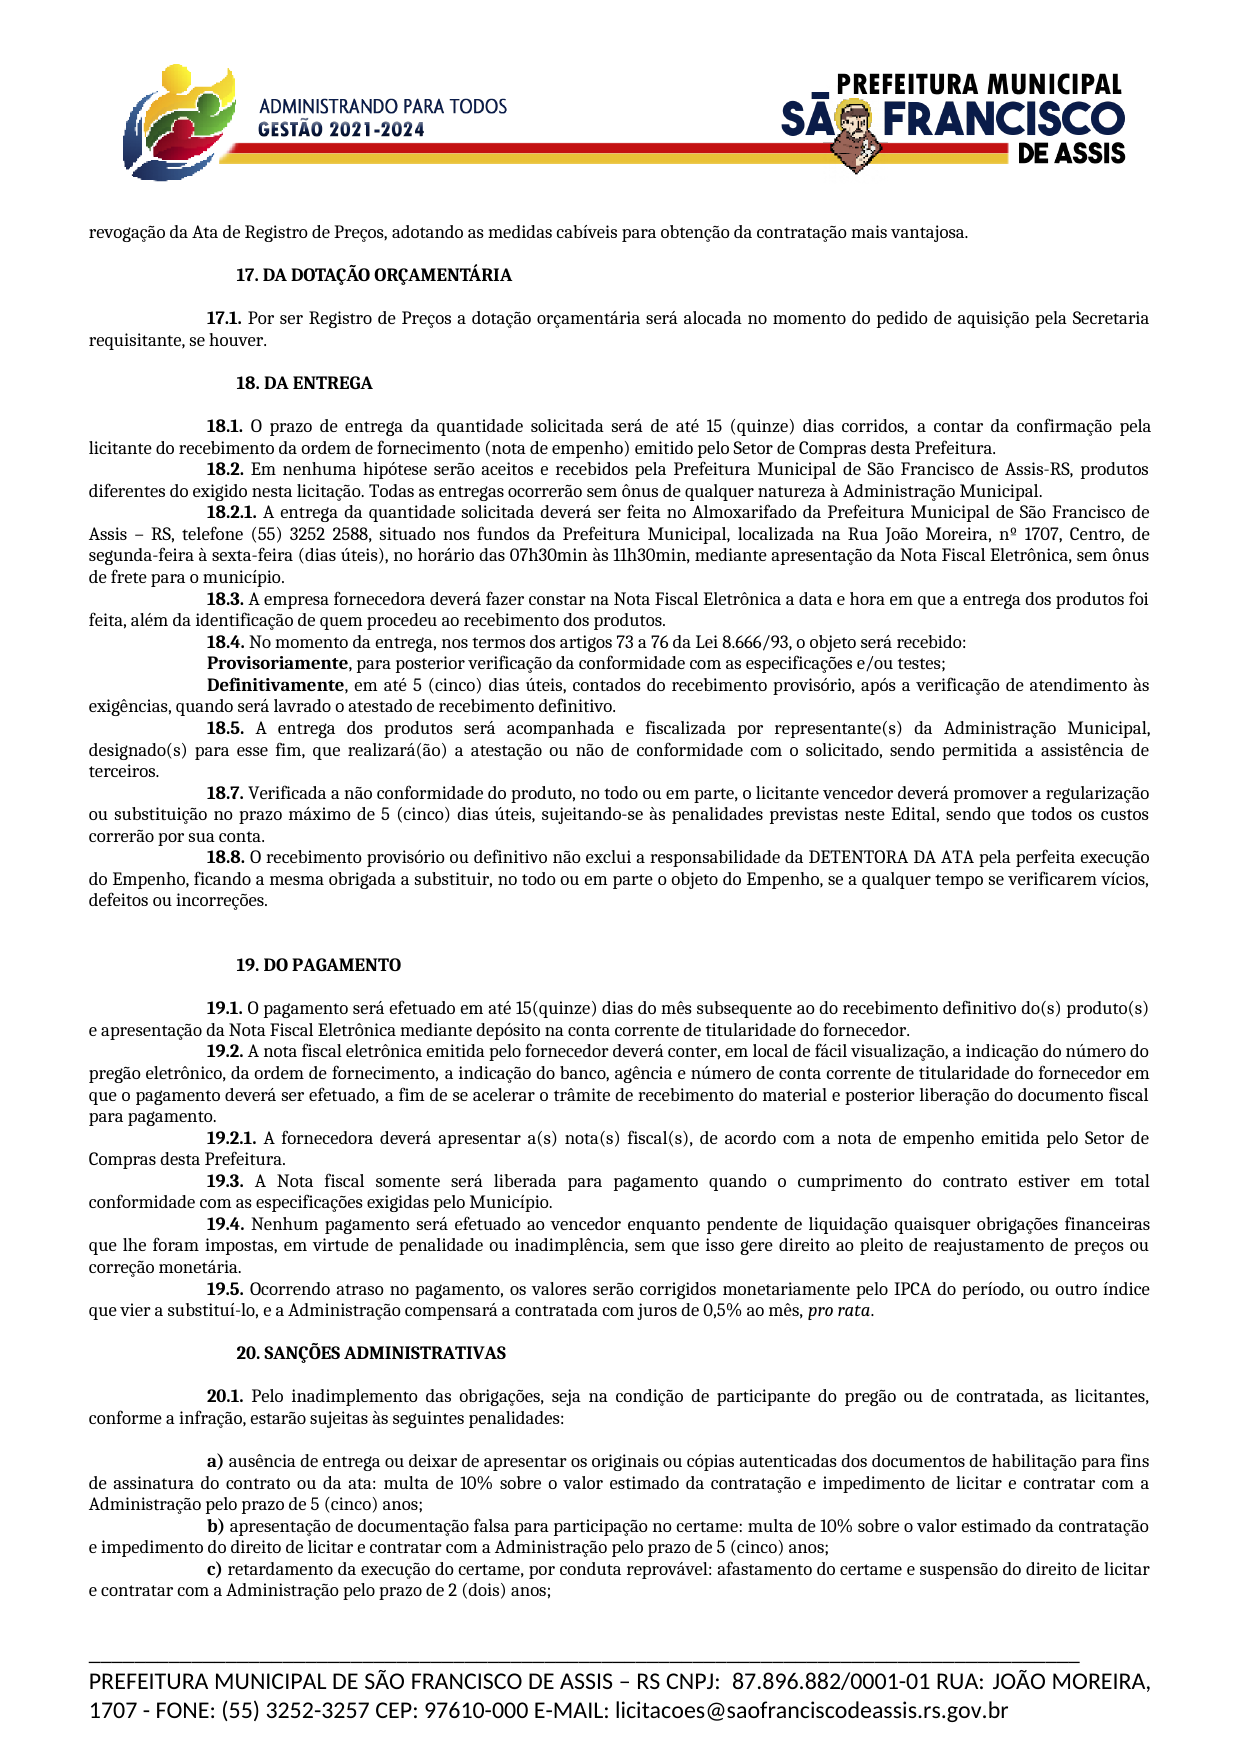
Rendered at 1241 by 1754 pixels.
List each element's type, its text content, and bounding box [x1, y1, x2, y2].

text 18.2.1. A entrega da quantidade solicitada deverá ser feita no Almoxarifado da Prefeitura Municipal de São Francisco de Assis – RS, telefone (55) 3252 2588, situado nos fundos da Prefeitura Municipal, localizada na Rua João Moreira, nº 1707, Centro, de segunda-feira à sexta-feira (dias úteis), no horário das 07h30min às 11h30min, mediante apresentação da Nota Fiscal Eletrônica, sem ônus de frete para o município. [89, 502, 1152, 588]
text revogação da Ata de Registro de Preços, adotando as medidas cabíveis para obtenção da contratação mais vantajosa. [89, 222, 1152, 243]
text Definitivamente, em até 5 (cinco) dias úteis, contados do recebimento provisório, após a verificação de atendimento às exigências, quando será lavrado o atestado de recebimento definitivo. [89, 674, 1152, 717]
text 18.8. O recebimento provisório ou definitivo não exclui a responsabilidade da DETENTORA DA ATA pela perfeita execução do Empenho, ficando a mesma obrigada a substituir, no todo ou em parte o objeto do Empenho, se a qualquer tempo se verificarem vícios, defeitos ou incorreções. [89, 847, 1152, 912]
text Provisoriamente, para posterior verificação da conformidade com as especificações e/ou testes; [89, 653, 1152, 674]
text 19.1. O pagamento será efetuado em até 15(quinze) dias do mês subsequente ao do recebimento definitivo do(s) produto(s) e apresentação da Nota Fiscal Eletrônica mediante depósito na conta corrente de titularidade do fornecedor. [89, 998, 1152, 1041]
text c) retardamento da execução do certame, por conduta reprovável: afastamento do certame e suspensão do direito de licitar e contratar com a Administração pelo prazo de 2 (dois) anos; [89, 1558, 1152, 1602]
text b) apresentação de documentação falsa para participação no certame: multa de 10% sobre o valor estimado da contratação e impedimento do direito de licitar e contratar com a Administração pelo prazo de 5 (cinco) anos; [89, 1515, 1152, 1558]
text 19.2. A nota fiscal eletrônica emitida pelo fornecedor deverá conter, em local de fácil visualização, a indicação do número do pregão eletrônico, da ordem de fornecimento, a indicação do banco, agência e número de conta corrente de titularidade do fornecedor em que o pagamento deverá ser efetuado, a fim de se acelerar o trâmite de recebimento do material e posterior liberação do documento fiscal para pagamento. [89, 1041, 1152, 1127]
text 18. DA ENTREGA [89, 372, 1152, 394]
text 19. DO PAGAMENTO [89, 955, 1152, 976]
text 19.2.1. A fornecedora deverá apresentar a(s) nota(s) fiscal(s), de acordo com a nota de empenho emitida pelo Setor de Compras desta Prefeitura. [89, 1127, 1152, 1170]
text 19.3. A Nota fiscal somente será liberada para pagamento quando o cumprimento do contrato estiver em total conformidade com as especificações exigidas pelo Município. [89, 1170, 1152, 1213]
text 19.4. Nenhum pagamento será efetuado ao vencedor enquanto pendente de liquidação quaisquer obrigações financeiras que lhe foram impostas, em virtude de penalidade ou inadimplência, sem que isso gere direito ao pleito de reajustamento de preços ou correção monetária. [89, 1213, 1152, 1278]
text a) ausência de entrega ou deixar de apresentar os originais ou cópias autenticadas dos documentos de habilitação para fins de assinatura do contrato ou da ata: multa de 10% sobre o valor estimado da contratação e impedimento de licitar e contratar com a Administração pelo prazo de 5 (cinco) anos; [89, 1451, 1152, 1515]
text 18.1. O prazo de entrega da quantidade solicitada será de até 15 (quinze) dias corridos, a contar da confirmação pela licitante do recebimento da ordem de fornecimento (nota de empenho) emitido pelo Setor de Compras desta Prefeitura. [89, 416, 1152, 459]
text 20.1. Pelo inadimplemento das obrigações, seja na condição de participante do pregão ou de contratada, as licitantes, conforme a infração, estarão sujeitas às seguintes penalidades: [89, 1386, 1152, 1429]
text 18.7. Verificada a não conformidade do produto, no todo ou em parte, o licitante vencedor deverá promover a regularização ou substituição no prazo máximo de 5 (cinco) dias úteis, sujeitando-se às penalidades previstas neste Edital, sendo que todos os custos correrão por sua conta. [89, 782, 1152, 847]
text 18.5. A entrega dos produtos será acompanhada e fiscalizada por representante(s) da Administração Municipal, designado(s) para esse fim, que realizará(ão) a atestação ou não de conformidade com o solicitado, sendo permitida a assistência de terceiros. [89, 717, 1152, 782]
text 18.2. Em nenhuma hipótese serão aceitos e recebidos pela Prefeitura Municipal de São Francisco de Assis-RS, produtos diferentes do exigido nesta licitação. Todas as entregas ocorrerão sem ônus de qualquer natureza à Administração Municipal. [89, 459, 1152, 502]
text 19.5. Ocorrendo atraso no pagamento, os valores serão corrigidos monetariamente pelo IPCA do período, ou outro índice que vier a substituí-lo, e a Administração compensará a contratada com juros de 0,5% ao mês, pro rata. [89, 1278, 1152, 1321]
text 18.4. No momento da entrega, nos termos dos artigos 73 a 76 da Lei 8.666/93, o objeto será recebido: [89, 631, 1152, 653]
text 18.3. A empresa fornecedora deverá fazer constar na Nota Fiscal Eletrônica a data e hora em que a entrega dos produtos foi feita, além da identificação de quem procedeu ao recebimento dos produtos. [89, 588, 1152, 631]
text 17.1. Por ser Registro de Preços a dotação orçamentária será alocada no momento do pedido de aquisição pela Secretaria requisitante, se houver. [89, 308, 1152, 351]
text 20. SANÇÕES ADMINISTRATIVAS [89, 1343, 1152, 1364]
text 17. DA DOTAÇÃO ORÇAMENTÁRIA [89, 265, 1152, 286]
